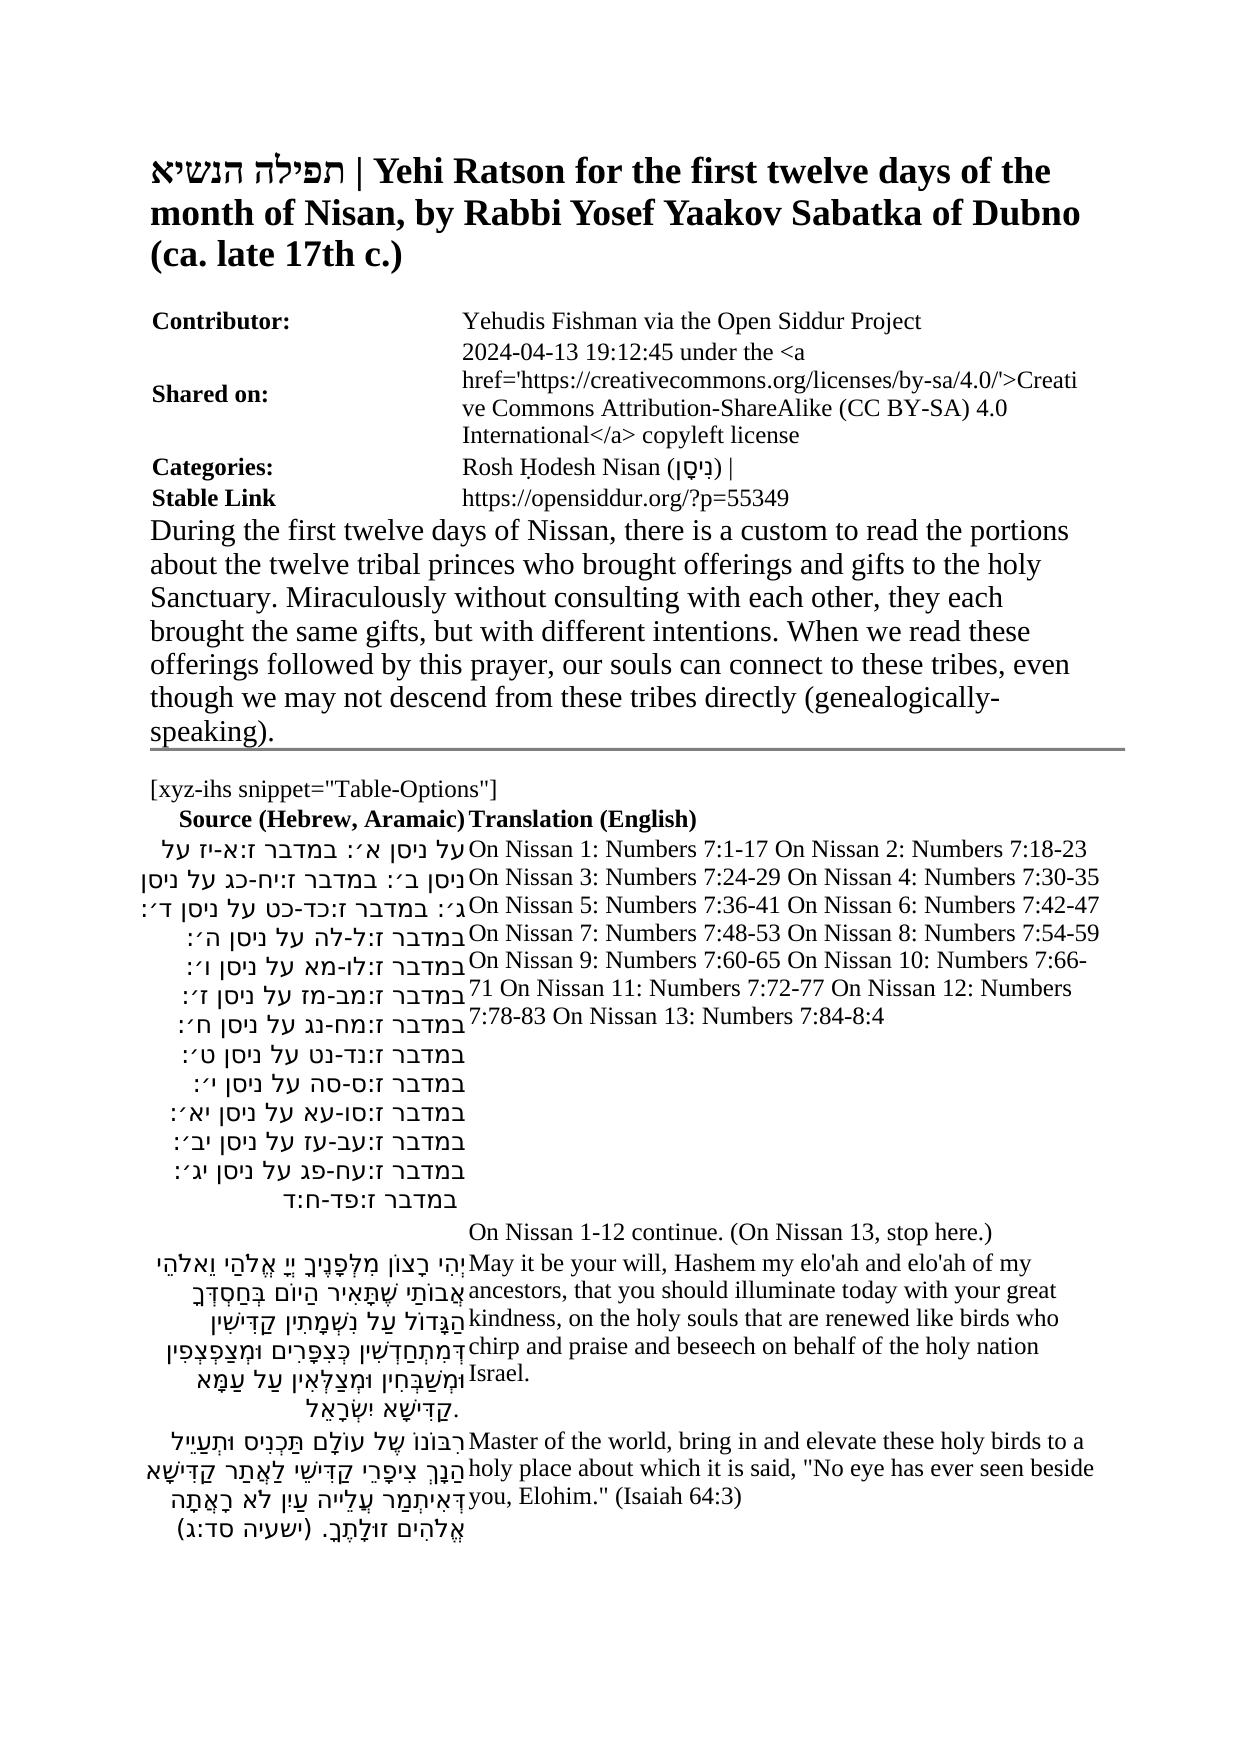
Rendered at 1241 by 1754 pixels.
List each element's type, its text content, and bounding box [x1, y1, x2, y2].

table_cell Rosh Ḥodesh Nisan (נִיסָן) | [460, 451, 1090, 483]
table_cell May it be your will, Hashem my elo'ah and elo'ah of my ancestors, that you should illuminate today with your great kindness, on the holy souls that are renewed like birds who chirp and praise and beseech on behalf of the holy nation Israel. [467, 1247, 1105, 1425]
table_cell רִבּוֹנוֹ שֶל עוֹלָם תַּכְנִיס וּתְעַיֵיל הַנָךְ צִיפָרֵי קַדִּישֵׁי לַאֲתַר קַדִּישָׁא דְּאִיתְמַר עֲלֵייה עַיִן לֹא רָאֲתָה אֱלֹהִים זוּלָתֶךָ. (ישעיה סד:ג) [135, 1425, 467, 1545]
table_header Source (Hebrew, Aramaic) [135, 803, 467, 834]
table_cell יְהִי רָצוֹן מִלְּפָנֶיךָ יְיָ אֱלֹהַי וֵאלֹהֵי אֲבוֹתַי שֶׁתָּאִיר הַיוֹם בְּחַסְדְּךָ הַגָּדוֹל עַל נִשְׁמָתִין קַדִּישִׁין דְּמִתְחַדְשִׁין כְּצִפָּרִים וּמְצַפְצְפִין וּמְשַׁבְּחִין וּמְצַלְּאִין עַל עַמָּא קַדִּישָׁא יִשְׂרָאֵל. [135, 1247, 467, 1425]
table_cell 2024-04-13 19:12:45 under the <a href='https://creativecommons.org/licenses/by-sa/4.0/'>Creative Commons Attribution-ShareAlike (CC BY-SA) 4.0 International</a> copyleft license [460, 337, 1090, 451]
table_cell Master of the world, bring in and elevate these holy birds to a holy place about which it is said, "No eye has ever seen beside you, Elohim." (Isaiah 64:3) [467, 1425, 1105, 1545]
table_header Translation (English) [467, 803, 1105, 834]
table_cell On Nissan 1: Numbers 7:1-17 On Nissan 2: Numbers 7:18-23 On Nissan 3: Numbers 7:24-29 On Nissan 4: Numbers 7:30-35 On Nissan 5: Numbers 7:36-41 On Nissan 6: Numbers 7:42-47 On Nissan 7: Numbers 7:48-53 On Nissan 8: Numbers 7:54-59 On Nissan 9: Numbers 7:60-65 On Nissan 10: Numbers 7:66-71 On Nissan 11: Numbers 7:72-77 On Nissan 12: Numbers 7:78-83 On Nissan 13: Numbers 7:84-8:4 [467, 834, 1105, 1216]
table_cell Shared on: [150, 337, 460, 451]
subtitle תפילה הנשיא | Yehi Ratson for the first twelve days of the month of Nisan, by Rabbi Yosef Yaakov Sabatka of Dubno (ca. late 17th c.) [150, 150, 1090, 275]
table_header Contributor: [150, 306, 460, 337]
table_cell על ניסן א׳: במדבר ז:א-יז על ניסן ב׳: במדבר ז:יח-כג על ניסן ג׳: במדבר ז:כד-כט על ניסן ד׳: במדבר ז:ל-לה על ניסן ה׳: במדבר ז:לו-מא על ניסן ו׳: במדבר ז:מב-מז על ניסן ז׳: במדבר ז:מח-נג על ניסן ח׳: במדבר ז:נד-נט על ניסן ט׳: במדבר ז:ס-סה על ניסן י׳: במדבר ז:סו-עא על ניסן יא׳: במדבר ז:עב-עז על ניסן יב׳: במדבר ז:עח-פג על ניסן יג׳: במדבר ז:פד-ח:ד [135, 834, 467, 1216]
table_cell [135, 1216, 467, 1247]
table_cell Stable Link [150, 483, 460, 514]
table_cell On Nissan 1-12 continue. (On Nissan 13, stop here.) [467, 1216, 1105, 1247]
text During the first twelve days of Nissan, there is a custom to read the portions about the twelve tribal princes who brought offerings and gifts to the holy Sanctuary. Miraculously without consulting with each other, they each brought the same gifts, but with different intentions. When we read these offerings followed by this prayer, our souls can connect to these tribes, even though we may not descend from these tribes directly (genealogically-speaking). [150, 514, 1090, 747]
table_cell https://opensiddur.org/?p=55349 [460, 483, 1090, 514]
table_cell Categories: [150, 451, 460, 483]
text [xyz-ihs snippet="Table-Options"] [150, 776, 1090, 803]
table_header Yehudis Fishman via the Open Siddur Project [460, 306, 1090, 337]
